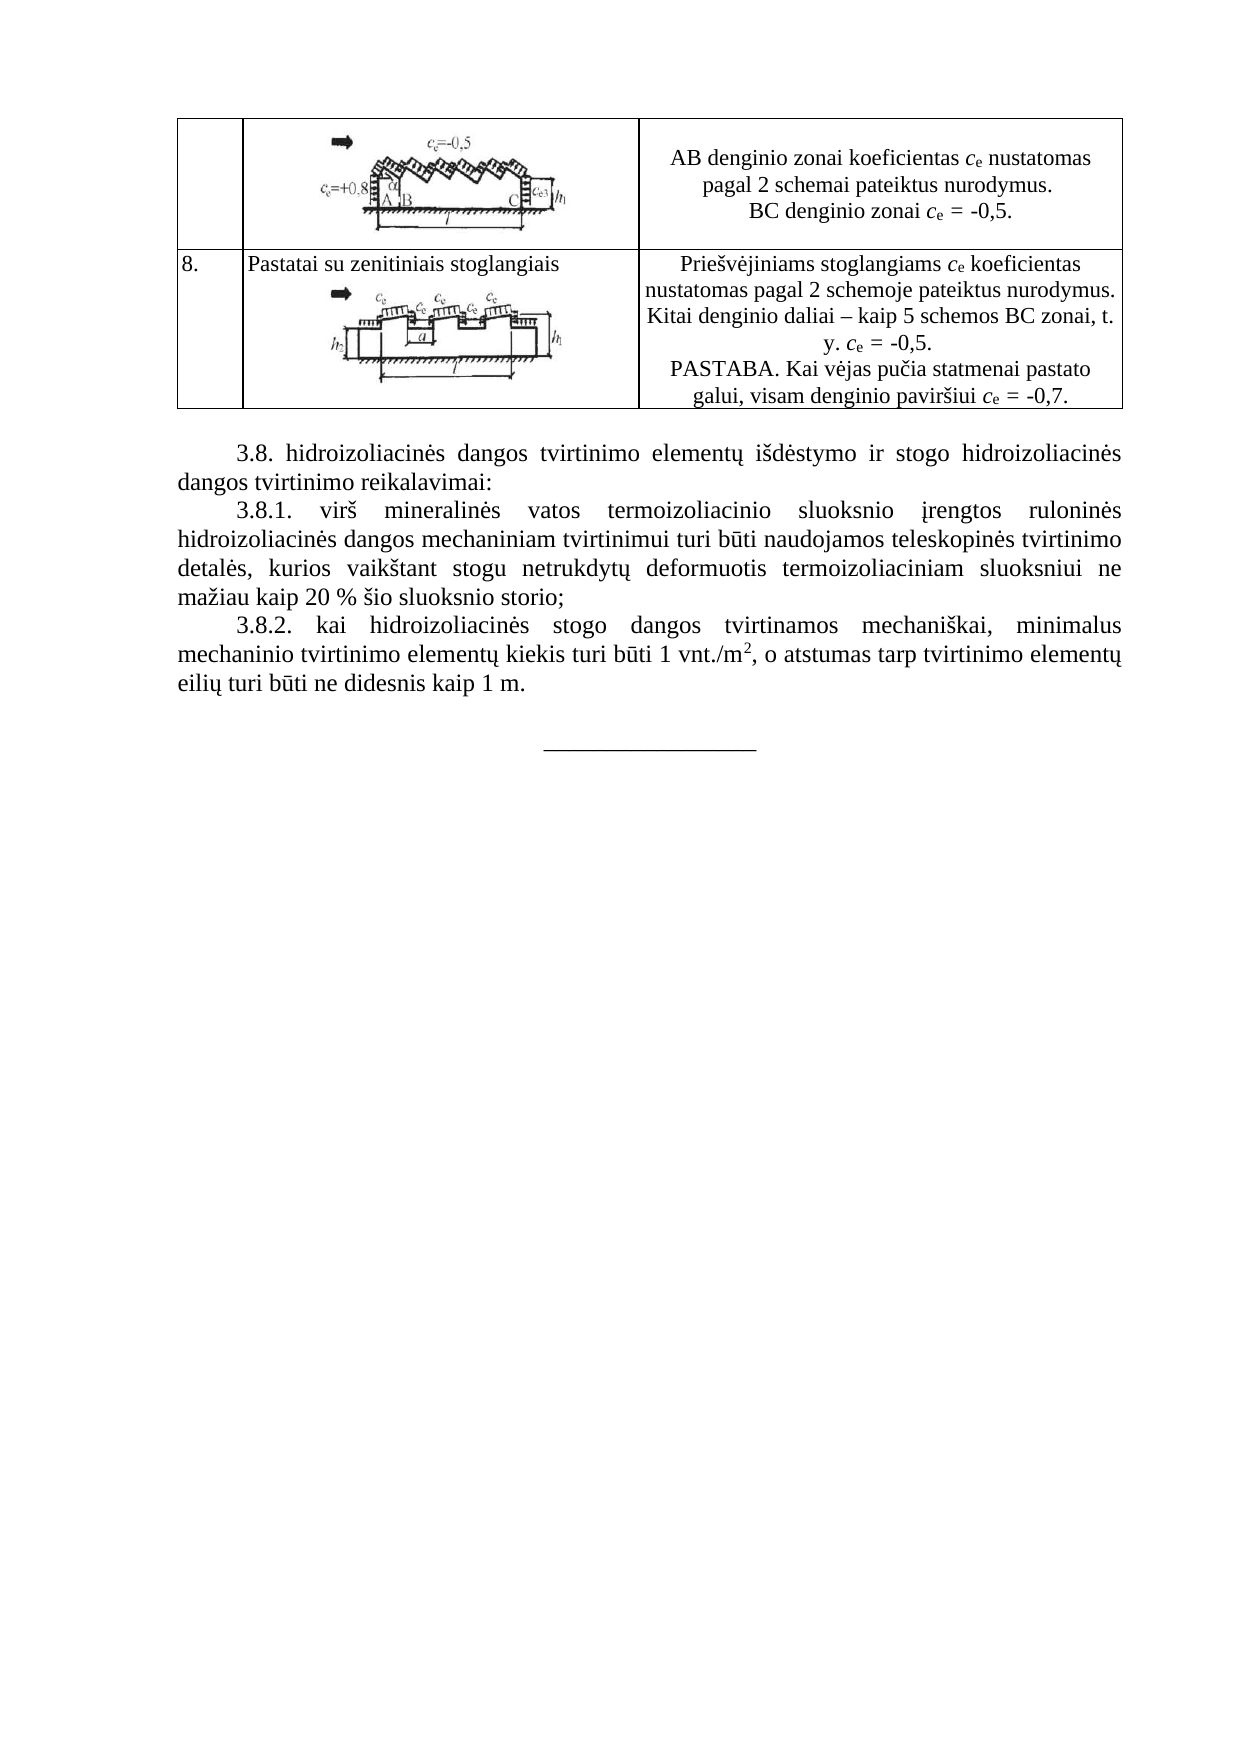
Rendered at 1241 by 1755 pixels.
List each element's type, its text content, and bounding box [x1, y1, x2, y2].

table_cell [178, 119, 242, 249]
table_cell pav. [244, 276, 638, 408]
text 3.8.1. virš mineralinės vatos termoizoliacinio sluoksnio įrengtos ruloninės hidroizoliacinės dangos mechaniniam tvirtinimui turi būti naudojamos teleskopinės tvirtinimo detalės, kurios vaikštant stogu netrukdytų deformuotis termoizoliaciniam sluoksniui ne mažiau kaip 20 % šio sluoksnio storio; [177, 495, 1122, 610]
table_cell Pastatai su zenitiniais stoglangiais [244, 250, 638, 276]
table_cell pav. [575, 119, 638, 249]
table_cell Priešvėjiniams stoglangiams ce koeficientas nustatomas pagal 2 schemoje pateiktus nurodymus. Kitai denginio daliai – kaip 5 schemos BC zonai, t. y. ce = -0,5. PASTABA. Kai vėjas pučia statmenai pastato galui, visam denginio paviršiui ce = -0,7. [640, 250, 1122, 408]
text _________________ [177, 725, 1122, 754]
text 3.8.2. kai hidroizoliacinės stogo dangos tvirtinamos mechaniškai, minimalus mechaninio tvirtinimo elementų kiekis turi būti 1 vnt./m2, o atstumas tarp tvirtinimo elementų eilių turi būti ne didesnis kaip 1 m. [177, 610, 1122, 697]
text 3.8. hidroizoliacinės dangos tvirtinimo elementų išdėstymo ir stogo hidroizoliacinės dangos tvirtinimo reikalavimai: [177, 438, 1122, 495]
table_cell 8. [178, 250, 242, 408]
table_cell pav. [244, 119, 307, 249]
table_cell AB denginio zonai koeficientas ce nustatomas pagal 2 schemai pateiktus nurodymus. BC denginio zonai ce = -0,5. [640, 119, 1122, 249]
